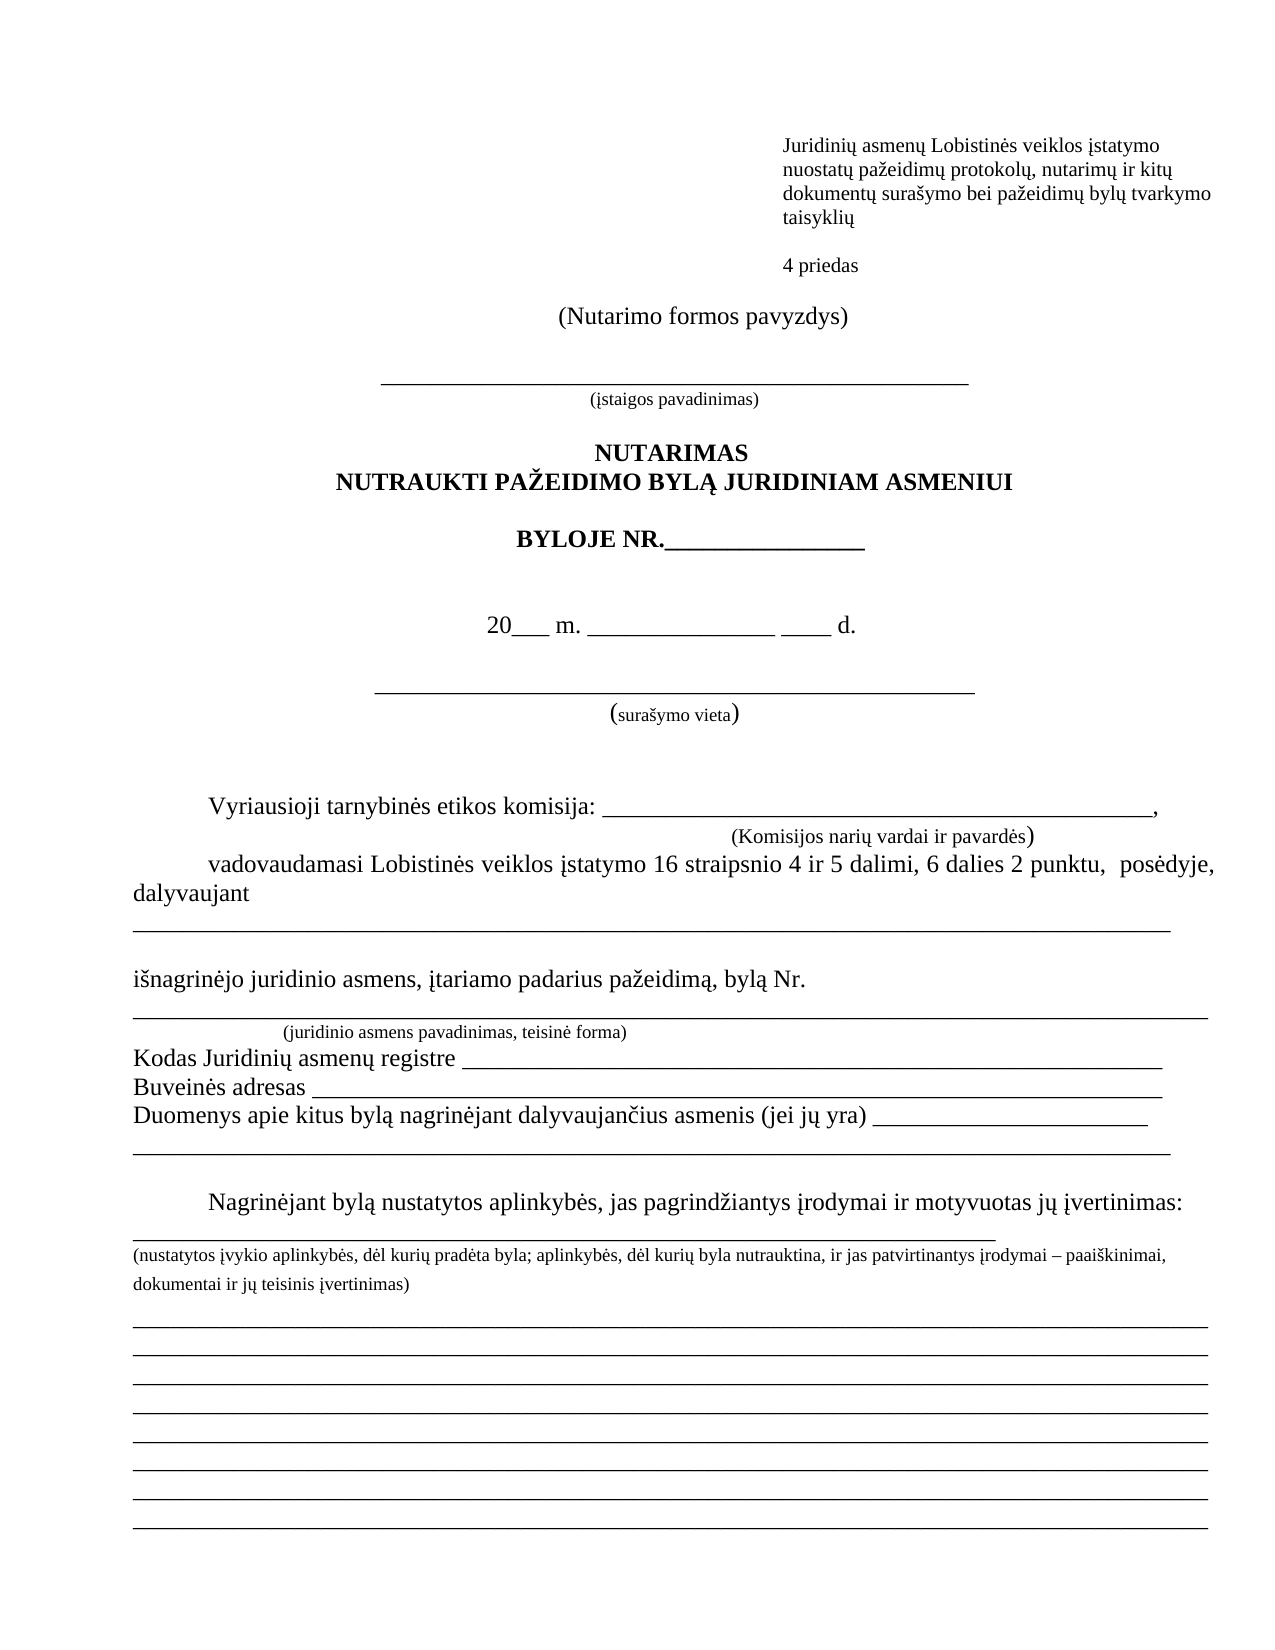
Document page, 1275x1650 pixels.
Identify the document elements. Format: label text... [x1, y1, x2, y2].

text ______________________________________________________________________________________ [133, 1388, 1216, 1417]
text NUTARIMAS [133, 438, 1216, 467]
text _____________________________________________________________________ [133, 1216, 1216, 1244]
text ___________________________________________________________________________________ [133, 1129, 1216, 1158]
text ______________________________________________________________________________________ [133, 1417, 1216, 1445]
text Nagrinėjant bylą nustatytos aplinkybės, jas pagrindžiantys įrodymai ir motyvuotas jų įvertinimas: [133, 1187, 1216, 1216]
text (Komisijos narių vardai ir pavardės) [133, 820, 1216, 849]
text ________________________________________________ [133, 668, 1216, 697]
text (įstaigos pavadinimas) [133, 388, 1216, 409]
text (juridinio asmens pavadinimas, teisinė forma) [133, 1021, 1216, 1043]
text 20___ m. _______________ ____ d. [133, 610, 1216, 639]
text NUTRAUKTI PAŽEIDIMO BYLĄ JURIDINIAM ASMENIUI [133, 467, 1216, 495]
text ______________________________________________________________________________________ [133, 1503, 1216, 1532]
text ___________________________________________________________________________________ [133, 906, 1216, 935]
text ______________________________________________________________________________________ [133, 1302, 1216, 1330]
text (surašymo vieta) [133, 697, 1216, 734]
text ______________________________________________________________________________________ [133, 1359, 1216, 1388]
text dokumentų surašymo bei pažeidimų bylų tvarkymo [783, 181, 1216, 205]
text (nustatytos įvykio aplinkybės, dėl kurių pradėta byla; aplinkybės, dėl kurių byla nutrauktina, ir jas patvirtinantys įrodymai – paaiškinimai, [133, 1244, 1216, 1273]
text Vyriausioji tarnybinės etikos komisija: ____________________________________________, [133, 791, 1216, 820]
text ______________________________________________________________________________________ [133, 1330, 1216, 1359]
text ______________________________________________________________________________________ [133, 1474, 1216, 1503]
text vadovaudamasi Lobistinės veiklos įstatymo 16 straipsnio 4 ir 5 dalimi, 6 dalies 2 punktu, posėdyje, dalyvaujant [133, 849, 1216, 906]
text Kodas Juridinių asmenų registre ________________________________________________________ [133, 1043, 1216, 1072]
text ______________________________________________________________________________________ [133, 1445, 1216, 1474]
text _______________________________________________ [133, 359, 1216, 388]
text (Nutarimo formos pavyzdys) [133, 301, 1216, 330]
text taisyklių [783, 205, 1216, 229]
text Duomenys apie kitus bylą nagrinėjant dalyvaujančius asmenis (jei jų yra) ______________________ [133, 1101, 1216, 1129]
text dokumentai ir jų teisinis įvertinimas) [133, 1273, 1216, 1302]
text 4 priedas [783, 253, 1216, 277]
text BYLOJE NR.________________ [133, 524, 1216, 553]
text išnagrinėjo juridinio asmens, įtariamo padarius pažeidimą, bylą Nr. [133, 964, 1216, 993]
text Juridinių asmenų Lobistinės veiklos įstatymo [783, 133, 1216, 157]
text Buveinės adresas ____________________________________________________________________ [133, 1072, 1216, 1101]
text nuostatų pažeidimų protokolų, nutarimų ir kitų [783, 157, 1216, 181]
text ______________________________________________________________________________________ [133, 993, 1216, 1021]
